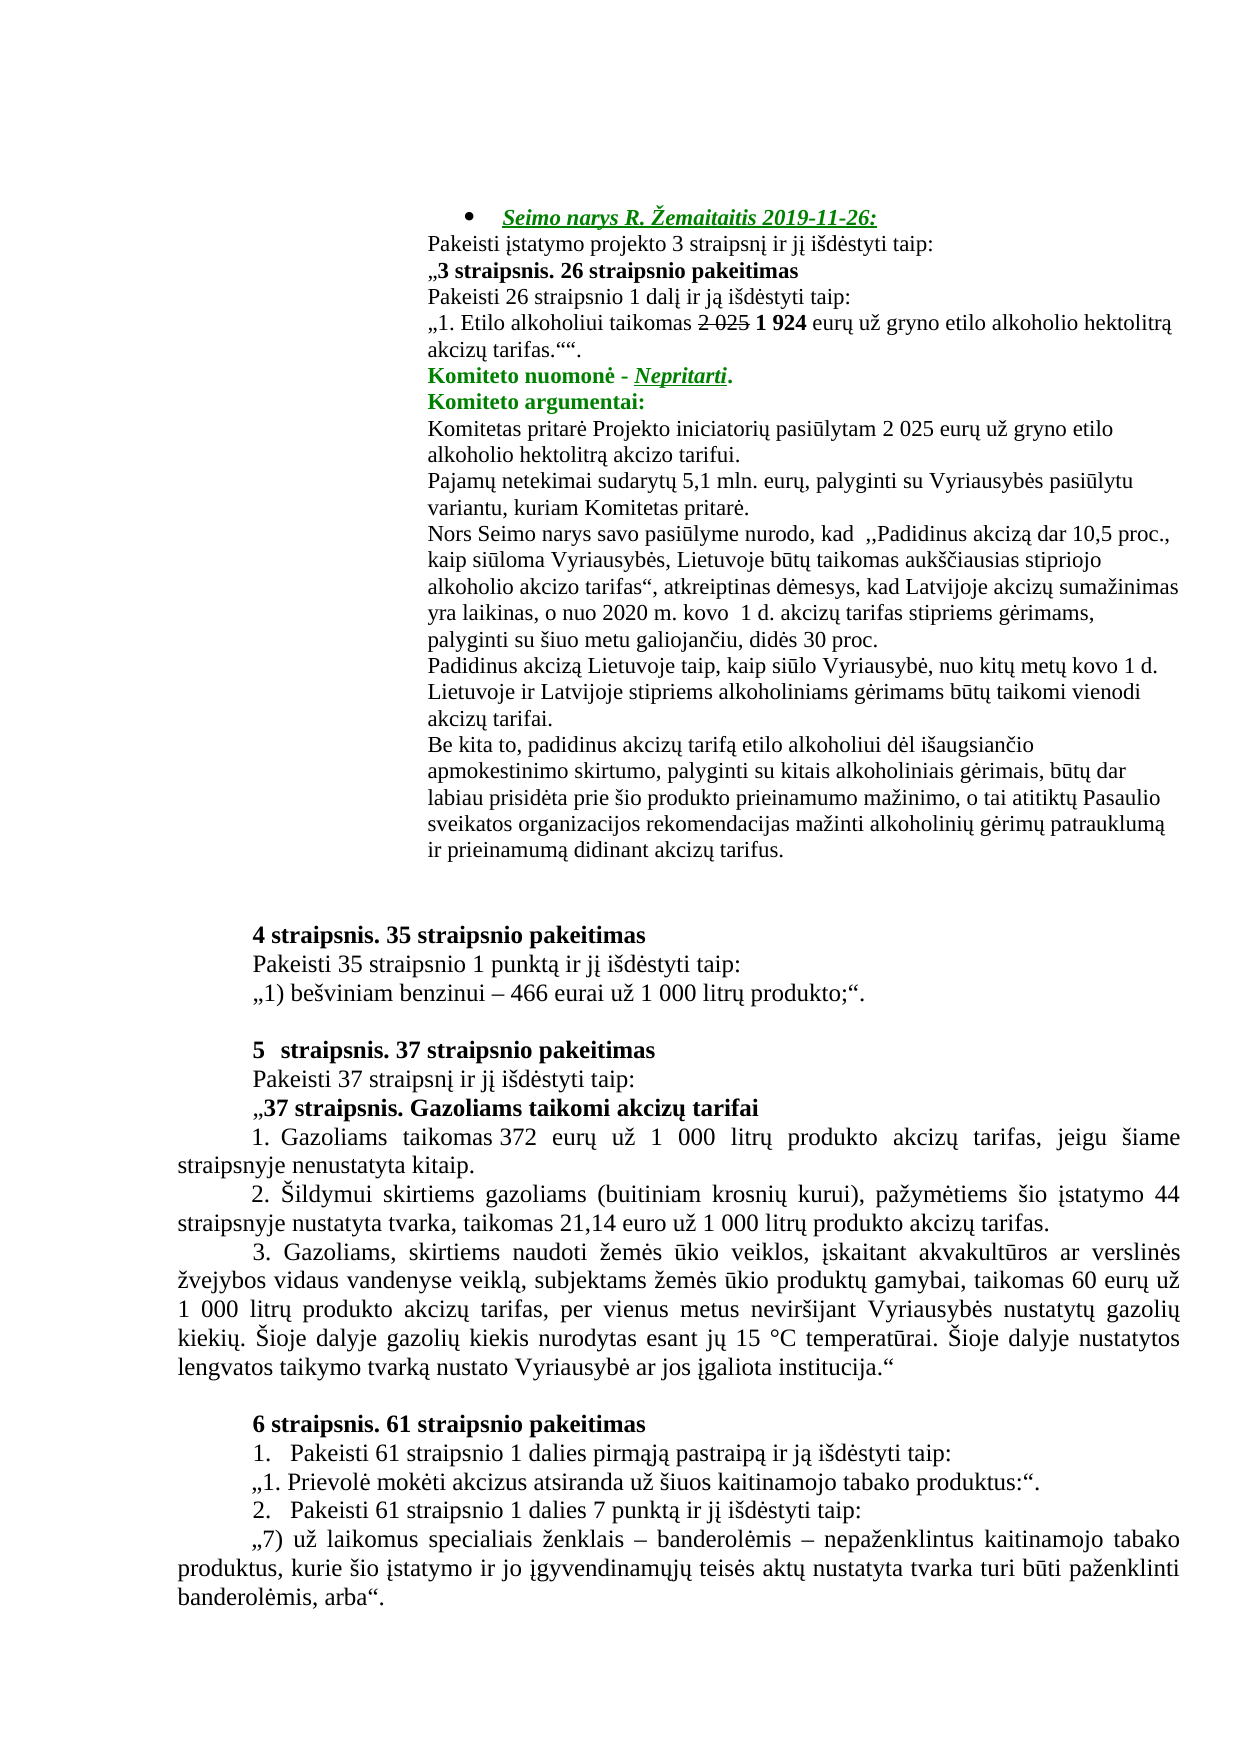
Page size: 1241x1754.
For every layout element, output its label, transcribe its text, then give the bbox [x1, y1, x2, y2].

text Pakeisti 35 straipsnio 1 punktą ir jį išdėstyti taip: [177, 949, 1181, 978]
text „7) už laikomus specialiais ženklais – banderolėmis – nepaženklintus kaitinamojo tabako produktus, kurie šio įstatymo ir jo įgyvendinamųjų teisės aktų nustatyta tvarka turi būti paženklinti banderolėmis, arba“. [177, 1524, 1181, 1610]
text 6 straipsnis. 61 straipsnio pakeitimas [177, 1409, 1181, 1438]
list Pakeisti 37 straipsnį ir jį išdėstyti taip: [252, 1064, 1181, 1093]
text Komitetas pritarė Projekto iniciatorių pasiūlytam 2 025 eurų už gryno etilo alkoholio hektolitrą akcizo tarifui. [427, 415, 1181, 467]
text Nors Seimo narys savo pasiūlyme nurodo, kad ,,Padidinus akcizą dar 10,5 proc., kaip siūloma Vyriausybės, Lietuvoje būtų taikomas aukščiausias stipriojo alkoholio akcizo tarifas“, atkreiptinas dėmesys, kad Latvijoje akcizų sumažinimas yra laikinas, o nuo 2020 m. kovo 1 d. akcizų tarifas stipriems gėrimams, palyginti su šiuo metu galiojančiu, didės 30 proc. [427, 520, 1181, 652]
text „37 straipsnis. Gazoliams taikomi akcizų tarifai [177, 1093, 1181, 1122]
text 1. Gazoliams taikomas 372 eurų už 1 000 litrų produkto akcizų tarifas, jeigu šiame straipsnyje nenustatyta kitaip. [177, 1122, 1181, 1179]
text „1. Etilo alkoholiui taikomas 2 025 1 924 eurų už gryno etilo alkoholio hektolitrą akcizų tarifas.““. [427, 309, 1181, 362]
text 2. Pakeisti 61 straipsnio 1 dalies 7 punktą ir jį išdėstyti taip: [252, 1495, 1181, 1524]
text 3. Gazoliams, skirtiems naudoti žemės ūkio veiklos, įskaitant akvakultūros ar verslinės žvejybos vidaus vandenyse veiklą, subjektams žemės ūkio produktų gamybai, taikomas 60 eurų už 1 000 litrų produkto akcizų tarifas, per vienus metus neviršijant Vyriausybės nustatytų gazolių kiekių. Šioje dalyje gazolių kiekis nurodytas esant jų 15 °C temperatūrai. Šioje dalyje nustatytos lengvatos taikymo tvarką nustato Vyriausybė ar jos įgaliota institucija.“ [177, 1237, 1181, 1380]
list Seimo narys R. Žemaitaitis 2019-11-26: [465, 203, 1181, 230]
text Pakeisti 26 straipsnio 1 dalį ir ją išdėstyti taip: [427, 283, 1181, 309]
text 1. Pakeisti 61 straipsnio 1 dalies pirmąją pastraipą ir ją išdėstyti taip: [252, 1438, 1181, 1467]
text Pajamų netekimai sudarytų 5,1 mln. eurų, palyginti su Vyriausybės pasiūlytu variantu, kuriam Komitetas pritarė. [427, 467, 1181, 520]
text 2. Šildymui skirtiems gazoliams (buitiniam krosnių kurui), pažymėtiems šio įstatymo 44 straipsnyje nustatyta tvarka, taikomas 21,14 euro už 1 000 litrų produkto akcizų tarifas. [177, 1179, 1181, 1237]
text Be kita to, padidinus akcizų tarifą etilo alkoholiui dėl išaugsiančio apmokestinimo skirtumo, palyginti su kitais alkoholiniais gėrimais, būtų dar labiau prisidėta prie šio produkto prieinamumo mažinimo, o tai atitiktų Pasaulio sveikatos organizacijos rekomendacijas mažinti alkoholinių gėrimų patrauklumą ir prieinamumą didinant akcizų tarifus. [427, 731, 1181, 863]
text Padidinus akcizą Lietuvoje taip, kaip siūlo Vyriausybė, nuo kitų metų kovo 1 d. Lietuvoje ir Latvijoje stipriems alkoholiniams gėrimams būtų taikomi vienodi akcizų tarifai. [427, 652, 1181, 731]
text 5 straipsnis. 37 straipsnio pakeitimas [252, 1035, 1181, 1064]
text Pakeisti įstatymo projekto 3 straipsnį ir jį išdėstyti taip: [427, 230, 1181, 257]
text Komiteto argumentai: [427, 388, 1181, 415]
text Komiteto nuomonė - Nepritarti. [427, 362, 1181, 388]
text „1. Prievolė mokėti akcizus atsiranda už šiuos kaitinamojo tabako produktus:“. [177, 1467, 1181, 1495]
text „3 straipsnis. 26 straipsnio pakeitimas [427, 257, 1181, 283]
text „1) bešviniam benzinui – 466 eurai už 1 000 litrų produkto;“. [177, 978, 1181, 1007]
text 4 straipsnis. 35 straipsnio pakeitimas [177, 920, 1181, 949]
